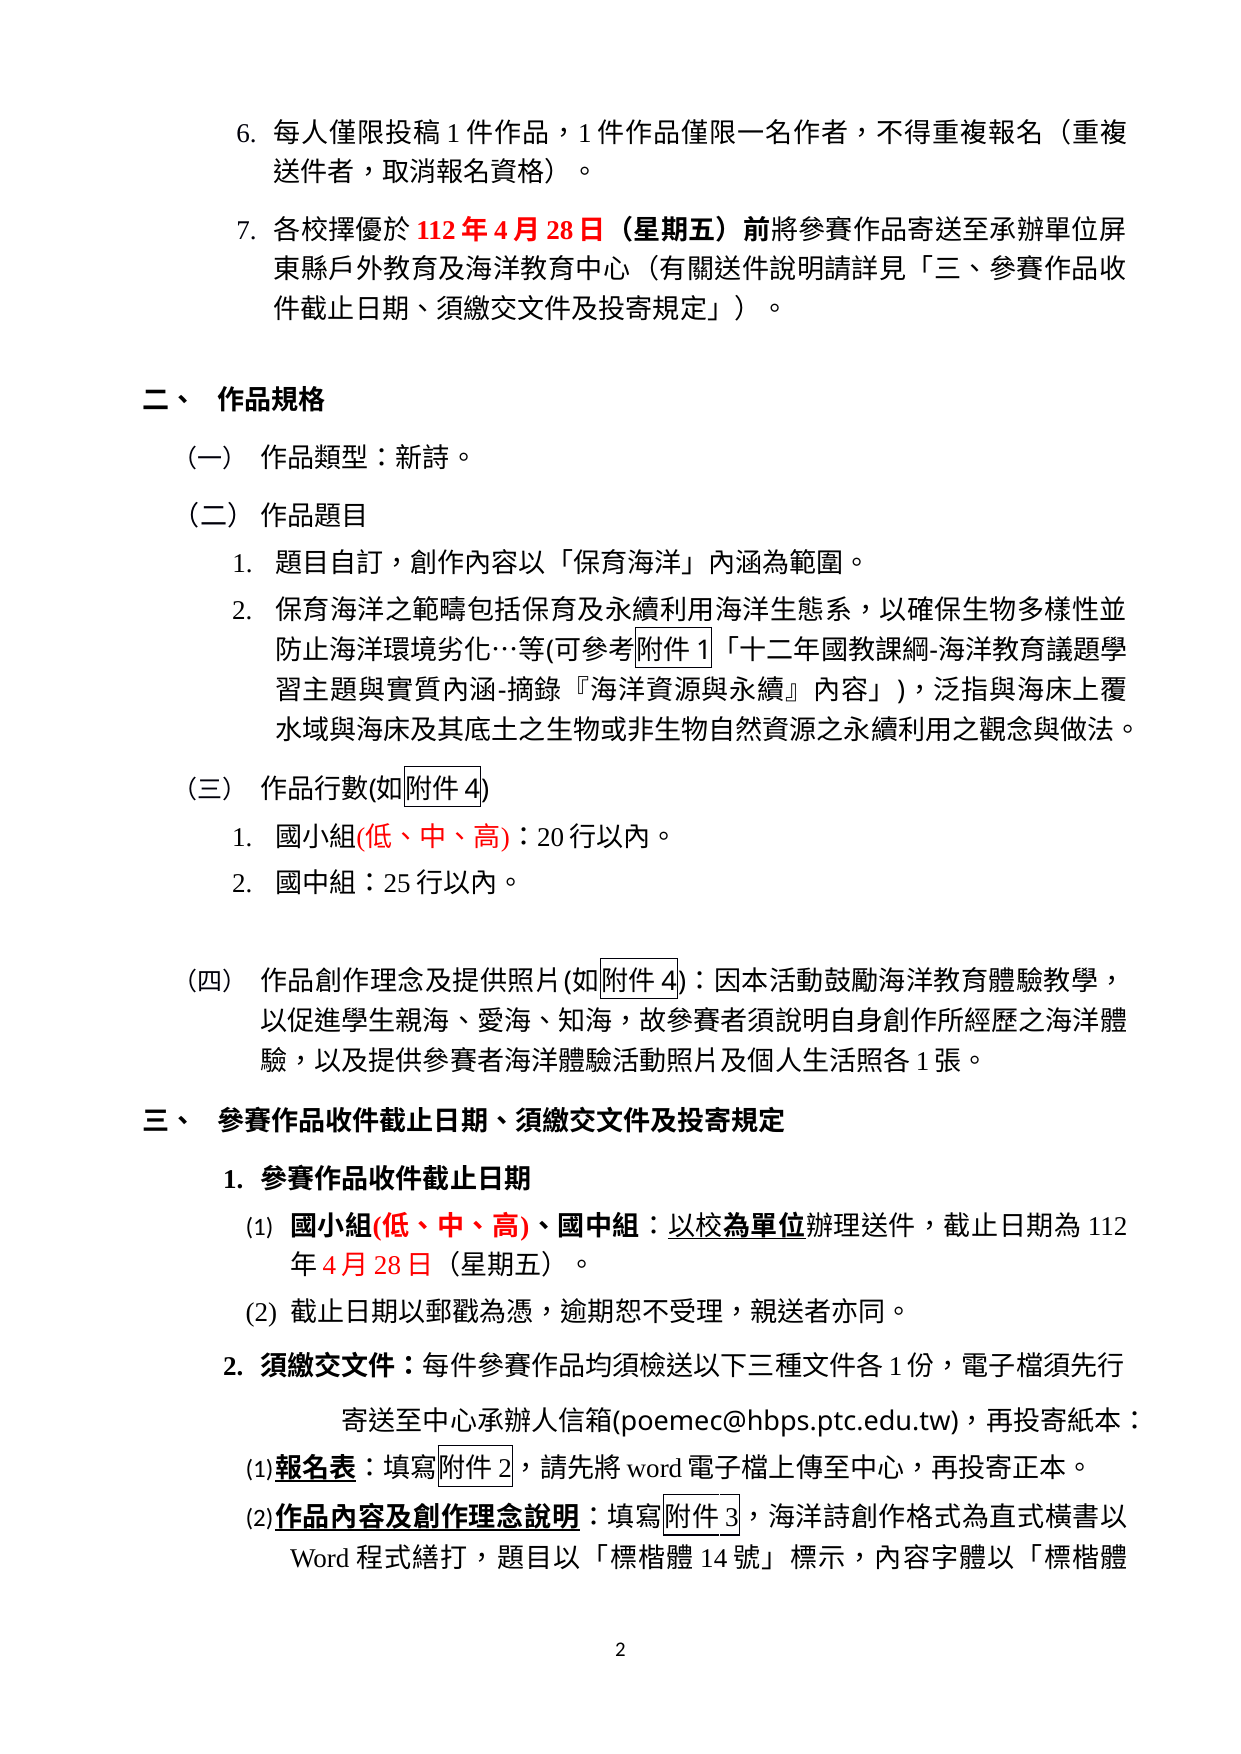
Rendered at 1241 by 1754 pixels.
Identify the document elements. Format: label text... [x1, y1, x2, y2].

list 作品行數(如附件4) [405, 767, 480, 806]
list 報名表：填寫附件2，請先將word電子檔上傳至中心，再投寄正本。 [245, 1445, 438, 1487]
list 保育海洋之範疇包括保育及永續利用海洋生態系，以確保生物多樣性並防止海洋環境劣化…等(可參考附件1「十二年國教課綱-海洋教育議題學習主題與實質內涵-摘錄『海洋資源與永續』內容」)，泛指與海床上覆水域與海床及其底土之生物或非生物自然資源之永續利用之觀念與做法。 [232, 588, 1128, 747]
list 國小組(低、中、高)：20行以內。 [232, 814, 1128, 854]
list 各校擇優於112年4月28日（星期五）前將參賽作品寄送至承辦單位屏東縣戶外教育及海洋教育中心（有關送件說明請詳見「三、參賽作品收件截止日期、須繳交文件及投寄規定」）。 [236, 208, 1128, 326]
list 國中組：25行以內。 [232, 861, 1128, 901]
list 截止日期以郵戳為憑，逾期恕不受理，親送者亦同。 [245, 1290, 1128, 1329]
list 參賽作品收件截止日期、須繳交文件及投寄規定 [142, 1097, 1128, 1138]
list 作品內容及創作理念說明：填寫附件3，海洋詩創作格式為直式橫書以Word程式繕打，題目以「標楷體14號」標示，內容字體以「標楷體 [245, 1494, 1128, 1575]
list 題目自訂，創作內容以「保育海洋」內涵為範圍。 [232, 541, 1128, 580]
list 作品行數(如附件4) [173, 766, 404, 807]
list 報名表：填寫附件2，請先將word電子檔上傳至中心，再投寄正本。 [513, 1445, 1128, 1487]
list 作品創作理念及提供照片(如附件4)：因本活動鼓勵海洋教育體驗教學，以促進學生親海、愛海、知海，故參賽者須說明自身創作所經歷之海洋體驗，以及提供參賽者海洋體驗活動照片及個人生活照各1張。 [173, 958, 1128, 1078]
list 作品類型：新詩。 [173, 436, 1128, 475]
list 須繳交文件：每件參賽作品均須檢送以下三種文件各1份，電子檔須先行 [223, 1344, 1128, 1383]
list 國小組(低、中、高)、國中組：以校為單位辦理送件，截止日期為112年4月28日（星期五）。 [245, 1204, 1128, 1282]
list 每人僅限投稿1件作品，1件作品僅限一名作者，不得重複報名（重複送件者，取消報名資格）。 [236, 111, 1128, 189]
list 作品行數(如附件4) [481, 766, 1128, 807]
list 寄送至中心承辦人信箱(poemec@hbps.ptc.edu.tw)，再投寄紙本： [260, 1398, 1128, 1438]
list 作品題目 [173, 494, 1128, 533]
list 作品規格 [142, 376, 1128, 417]
list 參賽作品收件截止日期 [223, 1157, 1128, 1196]
list 報名表：填寫附件2，請先將word電子檔上傳至中心，再投寄正本。 [439, 1446, 512, 1486]
